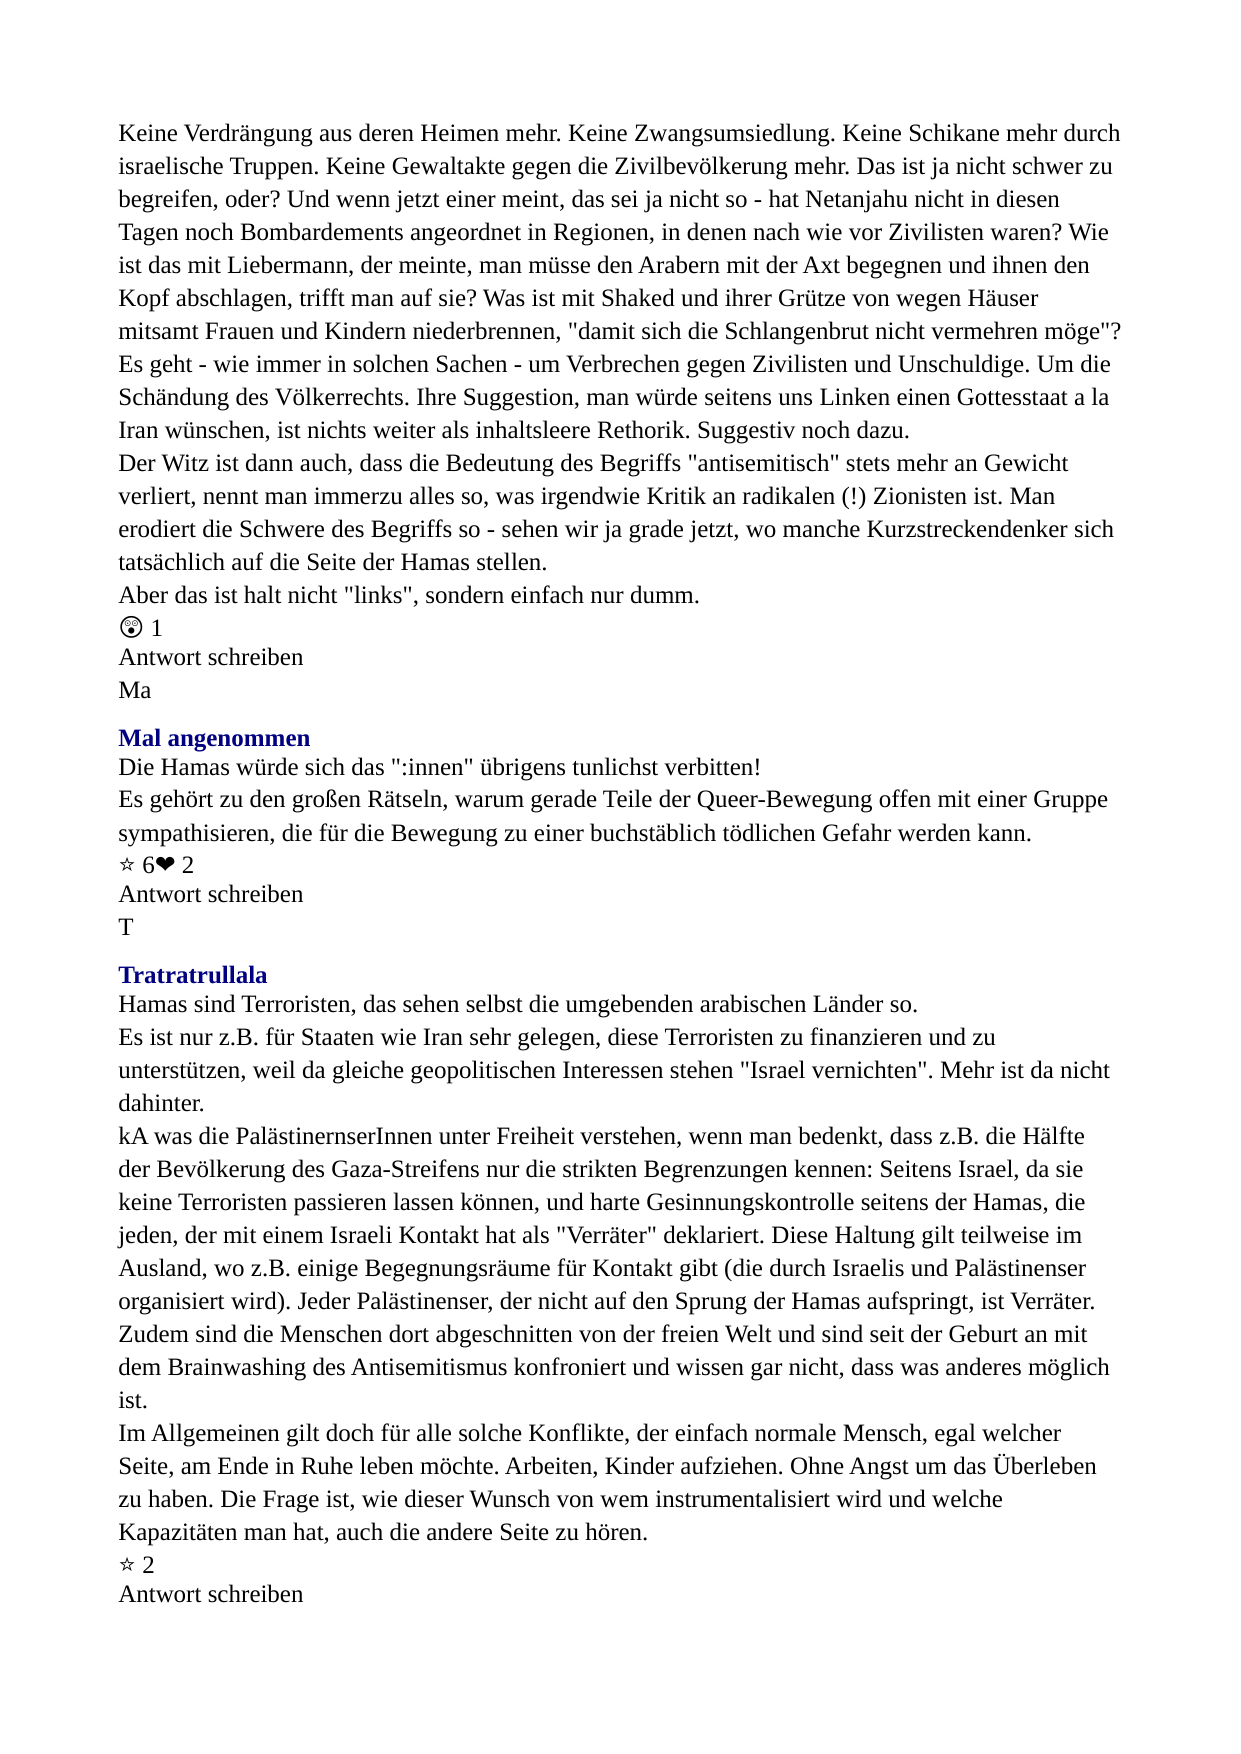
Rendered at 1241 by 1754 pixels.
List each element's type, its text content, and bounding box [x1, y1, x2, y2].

text Es gehört zu den großen Rätseln, warum gerade Teile der Queer-Bewegung offen mit einer Gruppe sympathisieren, die für die Bewegung zu einer buchstäblich tödlichen Gefahr werden kann. [118, 784, 1122, 846]
subtitle Tratratrullala [118, 960, 1122, 989]
text Es geht - wie immer in solchen Sachen - um Verbrechen gegen Zivilisten und Unschuldige. Um die Schändung des Völkerrechts. Ihre Suggestion, man würde seitens uns Linken einen Gottesstaat a la Iran wünschen, ist nichts weiter als inhaltsleere Rethorik. Suggestiv noch dazu. [118, 349, 1122, 444]
text Hamas sind Terroristen, das sehen selbst die umgebenden arabischen Länder so. [118, 989, 1122, 1017]
text Der Witz ist dann auch, dass die Bedeutung des Begriffs "antisemitisch" stets mehr an Gewicht verliert, nennt man immerzu alles so, was irgendwie Kritik an radikalen (!) Zionisten ist. Man erodiert die Schwere des Begriffs so - sehen wir ja grade jetzt, wo manche Kurzstreckendenker sich tatsächlich auf die Seite der Hamas stellen. [118, 448, 1122, 576]
text Aber das ist halt nicht "links", sondern einfach nur dumm. [118, 580, 1122, 609]
text Die Hamas würde sich das ":innen" übrigens tunlichst verbitten! [118, 752, 1122, 780]
text Es ist nur z.B. für Staaten wie Iran sehr gelegen, diese Terroristen zu finanzieren und zu unterstützen, weil da gleiche geopolitischen Interessen stehen "Israel vernichten". Mehr ist da nicht dahinter. [118, 1022, 1122, 1117]
text ⭐️ 2 [118, 1550, 1122, 1579]
text Antwort schreiben [118, 642, 1122, 671]
text ⭐️ 6❤️ 2 [118, 851, 1122, 879]
text T [118, 912, 1122, 941]
text Im Allgemeinen gilt doch für alle solche Konflikte, der einfach normale Mensch, egal welcher Seite, am Ende in Ruhe leben möchte. Arbeiten, Kinder aufziehen. Ohne Angst um das Überleben zu haben. Die Frage ist, wie dieser Wunsch von wem instrumentalisiert wird und welche Kapazitäten man hat, auch die andere Seite zu hören. [118, 1418, 1122, 1546]
text Keine Verdrängung aus deren Heimen mehr. Keine Zwangsumsiedlung. Keine Schikane mehr durch israelische Truppen. Keine Gewaltakte gegen die Zivilbevölkerung mehr. Das ist ja nicht schwer zu begreifen, oder? Und wenn jetzt einer meint, das sei ja nicht so - hat Netanjahu nicht in diesen Tagen noch Bombardements angeordnet in Regionen, in denen nach wie vor Zivilisten waren? Wie ist das mit Liebermann, der meinte, man müsse den Arabern mit der Axt begegnen und ihnen den Kopf abschlagen, trifft man auf sie? Was ist mit Shaked und ihrer Grütze von wegen Häuser mitsamt Frauen und Kindern niederbrennen, "damit sich die Schlangenbrut nicht vermehren möge"? [118, 118, 1122, 345]
text Antwort schreiben [118, 1579, 1122, 1608]
text kA was die PalästinernserInnen unter Freiheit verstehen, wenn man bedenkt, dass z.B. die Hälfte der Bevölkerung des Gaza-Streifens nur die strikten Begrenzungen kennen: Seitens Israel, da sie keine Terroristen passieren lassen können, und harte Gesinnungskontrolle seitens der Hamas, die jeden, der mit einem Israeli Kontakt hat als "Verräter" deklariert. Diese Haltung gilt teilweise im Ausland, wo z.B. einige Begegnungsräume für Kontakt gibt (die durch Israelis und Palästinenser organisiert wird). Jeder Palästinenser, der nicht auf den Sprung der Hamas aufspringt, ist Verräter. [118, 1121, 1122, 1315]
text Zudem sind die Menschen dort abgeschnitten von der freien Welt und sind seit der Geburt an mit dem Brainwashing des Antisemitismus konfroniert und wissen gar nicht, dass was anderes möglich ist. [118, 1319, 1122, 1414]
text Antwort schreiben [118, 879, 1122, 908]
text 😲 1 [118, 613, 1122, 642]
subtitle Mal angenommen [118, 723, 1122, 752]
text Ma [118, 675, 1122, 704]
